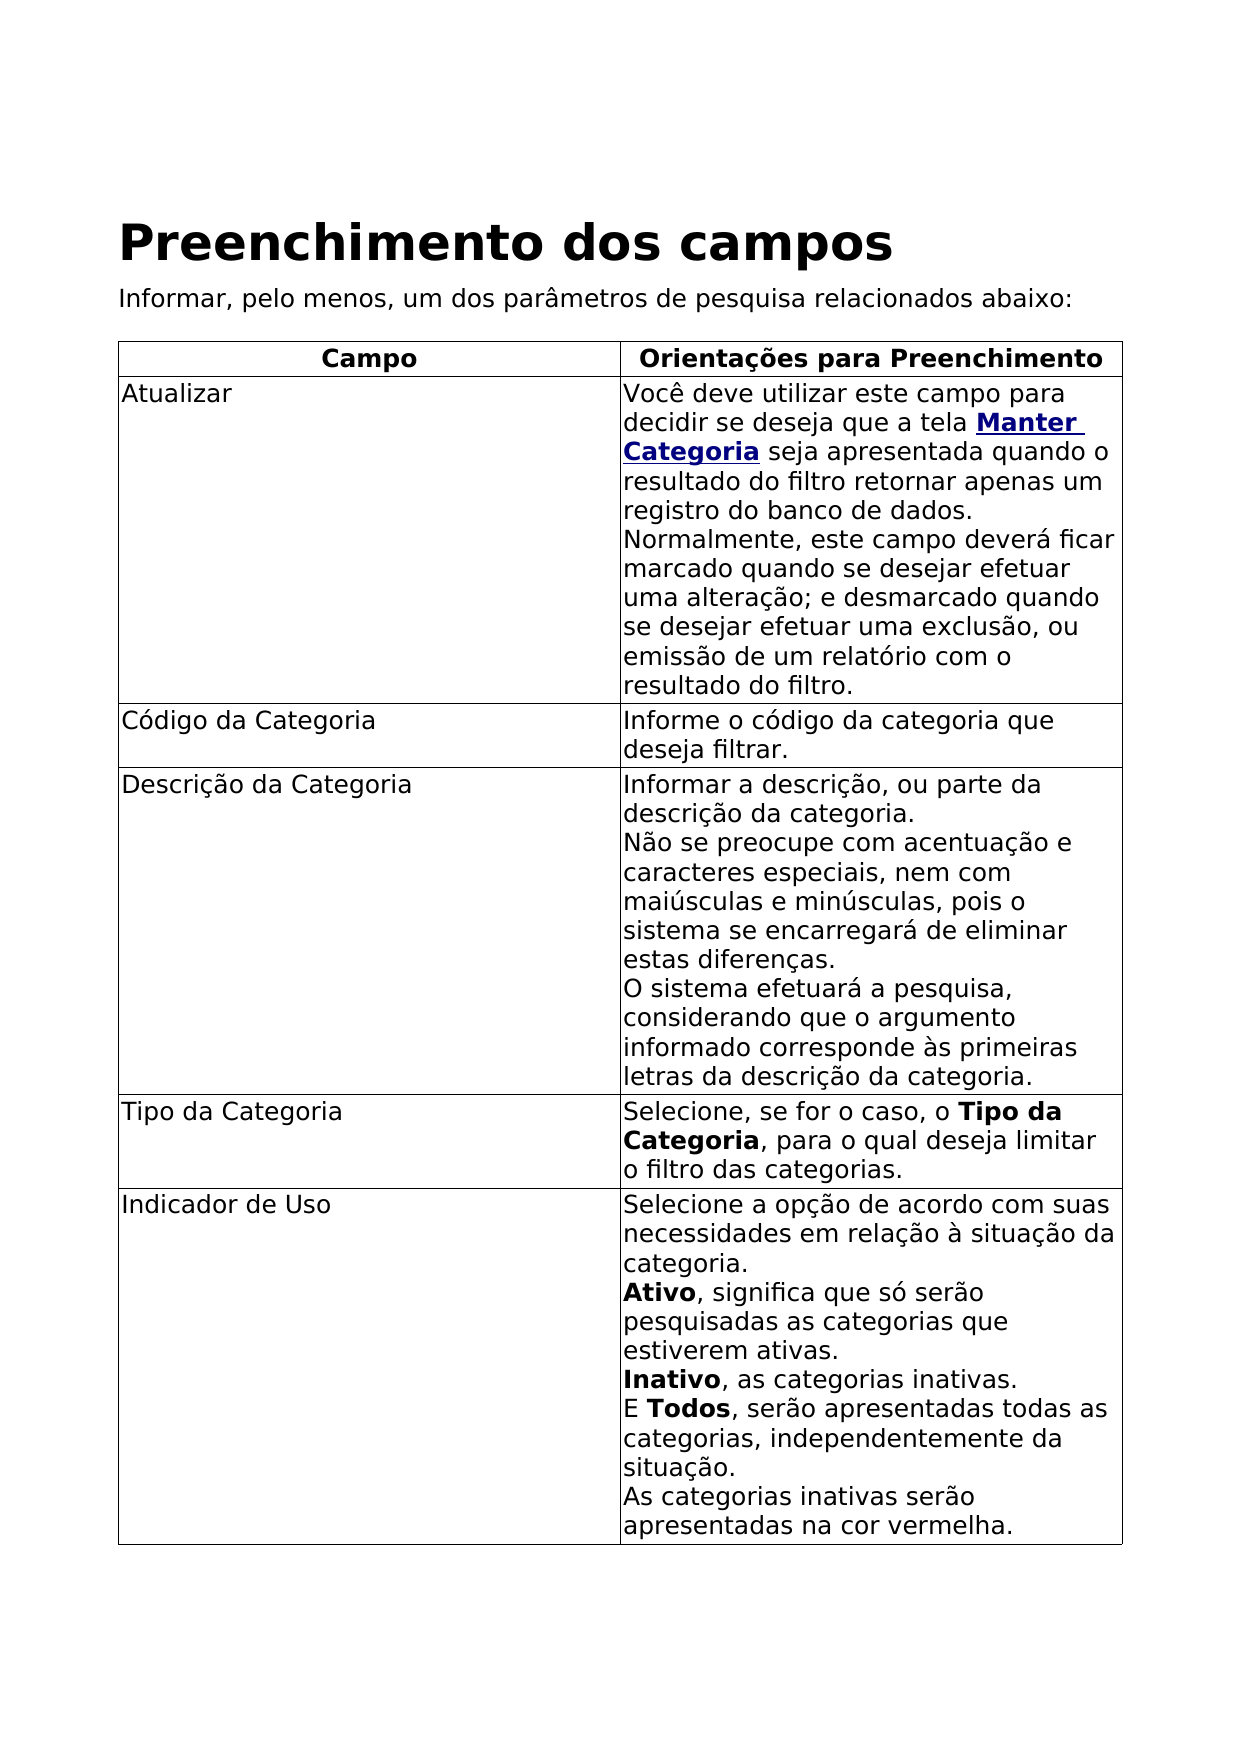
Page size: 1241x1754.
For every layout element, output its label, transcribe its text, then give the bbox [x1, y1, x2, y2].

table_cell Informe o código da categoria que deseja filtrar. [621, 704, 1122, 767]
table_cell Informar a descrição, ou parte da descrição da categoria. Não se preocupe com acentuação e caracteres especiais, nem com maiúsculas e minúsculas, pois o sistema se encarregará de eliminar estas diferenças. O sistema efetuará a pesquisa, considerando que o argumento informado corresponde às primeiras letras da descrição da categoria. [621, 768, 1122, 1094]
table_header Orientações para Preenchimento [621, 342, 1122, 376]
text Informar, pelo menos, um dos parâmetros de pesquisa relacionados abaixo: [118, 285, 1122, 314]
table_header Campo [119, 342, 620, 376]
table_cell Indicador de Uso [119, 1189, 620, 1543]
table_cell Selecione a opção de acordo com suas necessidades em relação à situação da categoria. Ativo, significa que só serão pesquisadas as categorias que estiverem ativas. Inativo, as categorias inativas. E Todos, serão apresentadas todas as categorias, independentemente da situação. As categorias inativas serão apresentadas na cor vermelha. [621, 1189, 1122, 1543]
table_cell Código da Categoria [119, 704, 620, 767]
table_cell Você deve utilizar este campo para decidir se deseja que a tela Manter Categoria seja apresentada quando o resultado do filtro retornar apenas um registro do banco de dados. Normalmente, este campo deverá ficar marcado quando se desejar efetuar uma alteração; e desmarcado quando se desejar efetuar uma exclusão, ou emissão de um relatório com o resultado do filtro. [621, 377, 1122, 703]
table_cell Atualizar [119, 377, 620, 703]
subtitle Preenchimento dos campos [118, 214, 1122, 272]
table_cell Selecione, se for o caso, o Tipo da Categoria, para o qual deseja limitar o filtro das categorias. [621, 1095, 1122, 1187]
table_cell Descrição da Categoria [119, 768, 620, 1094]
table_cell Tipo da Categoria [119, 1095, 620, 1187]
